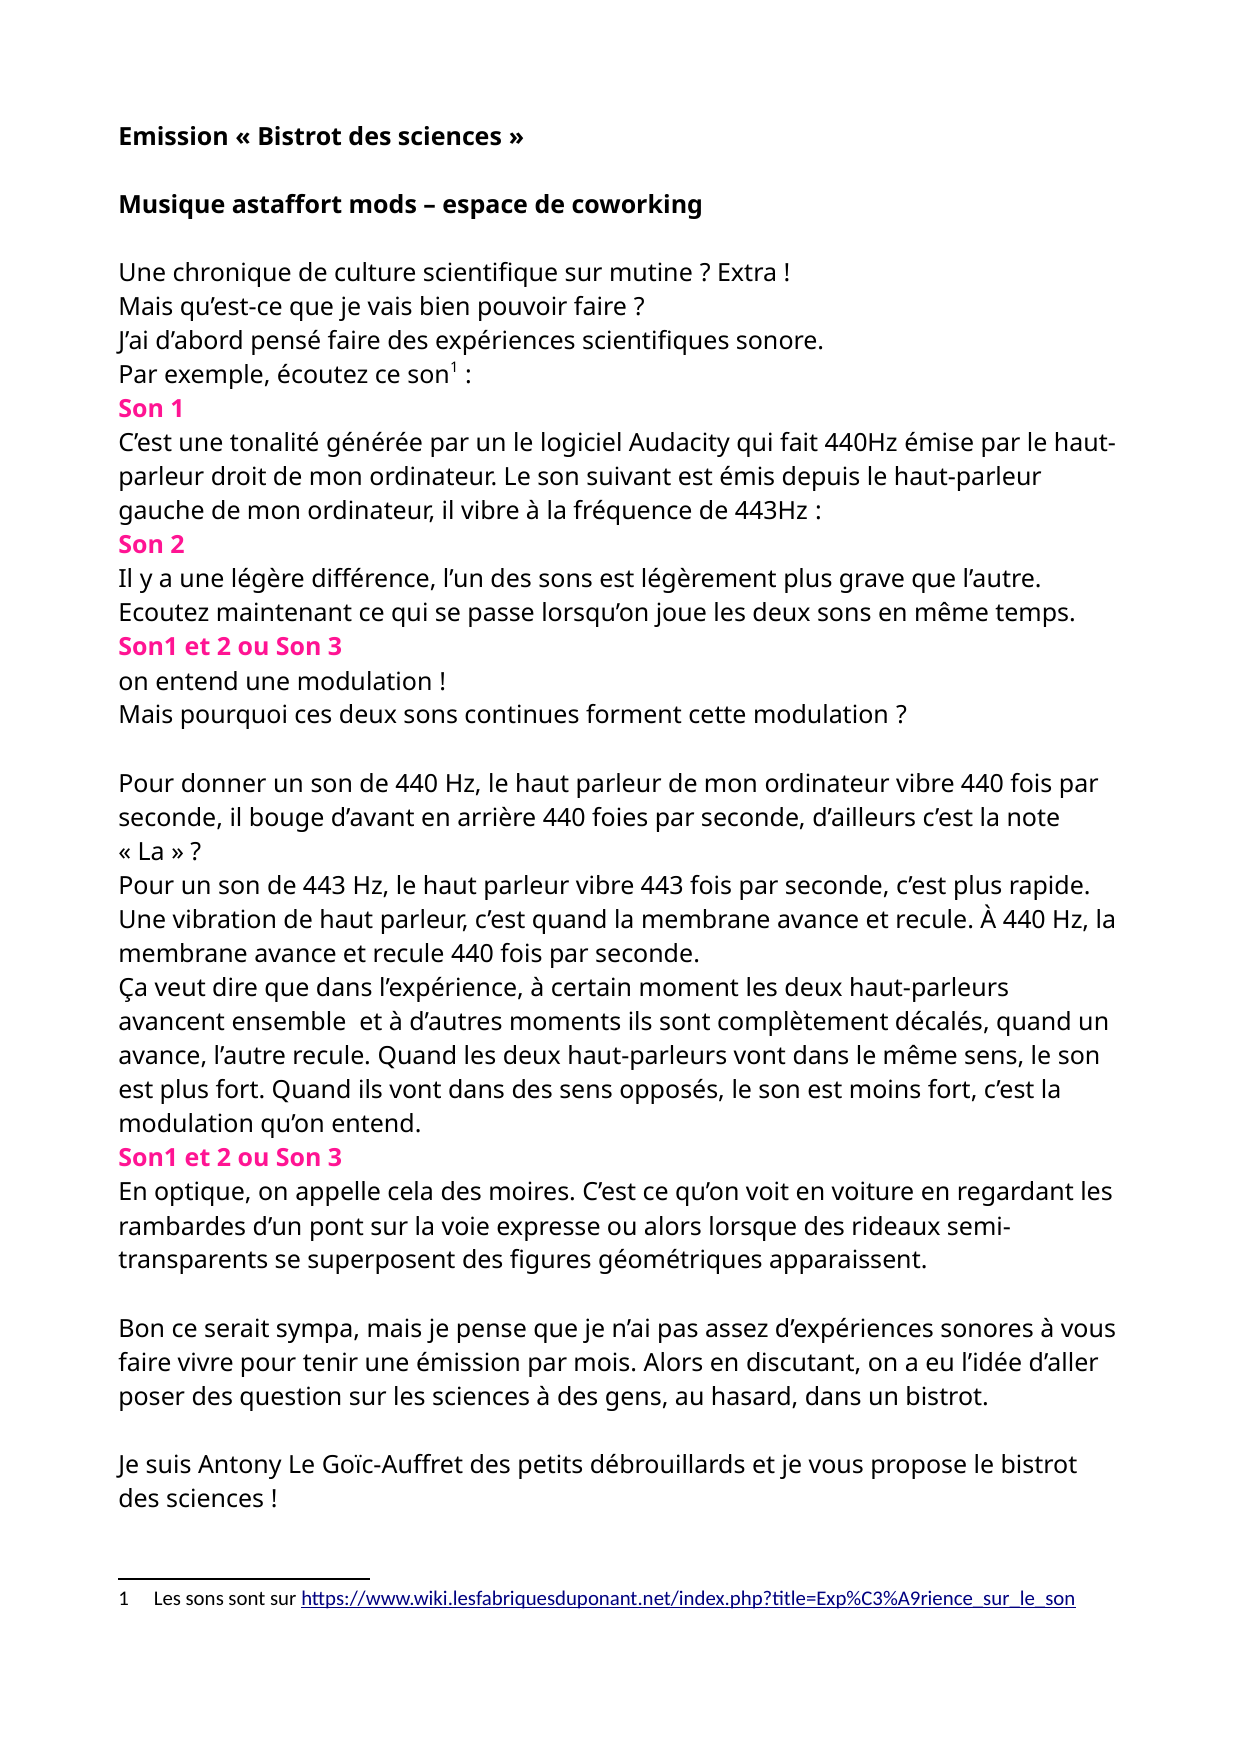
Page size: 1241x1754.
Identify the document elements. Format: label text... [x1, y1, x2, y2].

text Son 2 [118, 527, 1122, 561]
text J’ai d’abord pensé faire des expériences scientifiques sonore. [118, 322, 1122, 357]
text Pour donner un son de 440 Hz, le haut parleur de mon ordinateur vibre 440 fois par seconde, il bouge d’avant en arrière 440 foies par seconde, d’ailleurs c’est la note « La » ? [118, 765, 1122, 867]
text Les sons sont sur https://www.wiki.lesfabriquesduponant.net/index.php?title=Exp%C3%A9rience_sur_le_son [118, 1585, 1122, 1610]
text Bon ce serait sympa, mais je pense que je n’ai pas assez d’expériences sonores à vous faire vivre pour tenir une émission par mois. Alors en discutant, on a eu l’idée d’aller poser des question sur les sciences à des gens, au hasard, dans un bistrot. [118, 1310, 1122, 1412]
text Mais pourquoi ces deux sons continues forment cette modulation ? [118, 697, 1122, 731]
text on entend une modulation ! [118, 663, 1122, 697]
text En optique, on appelle cela des moires. C’est ce qu’on voit en voiture en regardant les rambardes d’un pont sur la voie expresse ou alors lorsque des rideaux semi-transparents se superposent des figures géométriques apparaissent. [118, 1174, 1122, 1276]
text Son1 et 2 ou Son 3 [118, 629, 1122, 663]
text Son 1 [118, 391, 1122, 425]
text Emission « Bistrot des sciences » [118, 118, 1122, 152]
text C’est une tonalité générée par un le logiciel Audacity qui fait 440Hz émise par le haut-parleur droit de mon ordinateur. Le son suivant est émis depuis le haut-parleur gauche de mon ordinateur, il vibre à la fréquence de 443Hz : [118, 425, 1122, 527]
text Pour un son de 443 Hz, le haut parleur vibre 443 fois par seconde, c’est plus rapide. Une vibration de haut parleur, c’est quand la membrane avance et recule. À 440 Hz, la membrane avance et recule 440 fois par seconde. [118, 867, 1122, 970]
text Une chronique de culture scientifique sur mutine ? Extra ! [118, 254, 1122, 288]
text Par exemple, écoutez ce son : [118, 357, 1122, 391]
text Je suis Antony Le Goïc-Auffret des petits débrouillards et je vous propose le bistrot des sciences ! [118, 1447, 1122, 1515]
text Musique astaffort mods – espace de coworking [118, 186, 1122, 220]
text Son1 et 2 ou Son 3 [118, 1140, 1122, 1174]
text Ça veut dire que dans l’expérience, à certain moment les deux haut-parleurs avancent ensemble et à d’autres moments ils sont complètement décalés, quand un avance, l’autre recule. Quand les deux haut-parleurs vont dans le même sens, le son est plus fort. Quand ils vont dans des sens opposés, le son est moins fort, c’est la modulation qu’on entend. [118, 970, 1122, 1140]
text Il y a une légère différence, l’un des sons est légèrement plus grave que l’autre. Ecoutez maintenant ce qui se passe lorsqu’on joue les deux sons en même temps. [118, 561, 1122, 629]
text Mais qu’est-ce que je vais bien pouvoir faire ? [118, 288, 1122, 322]
